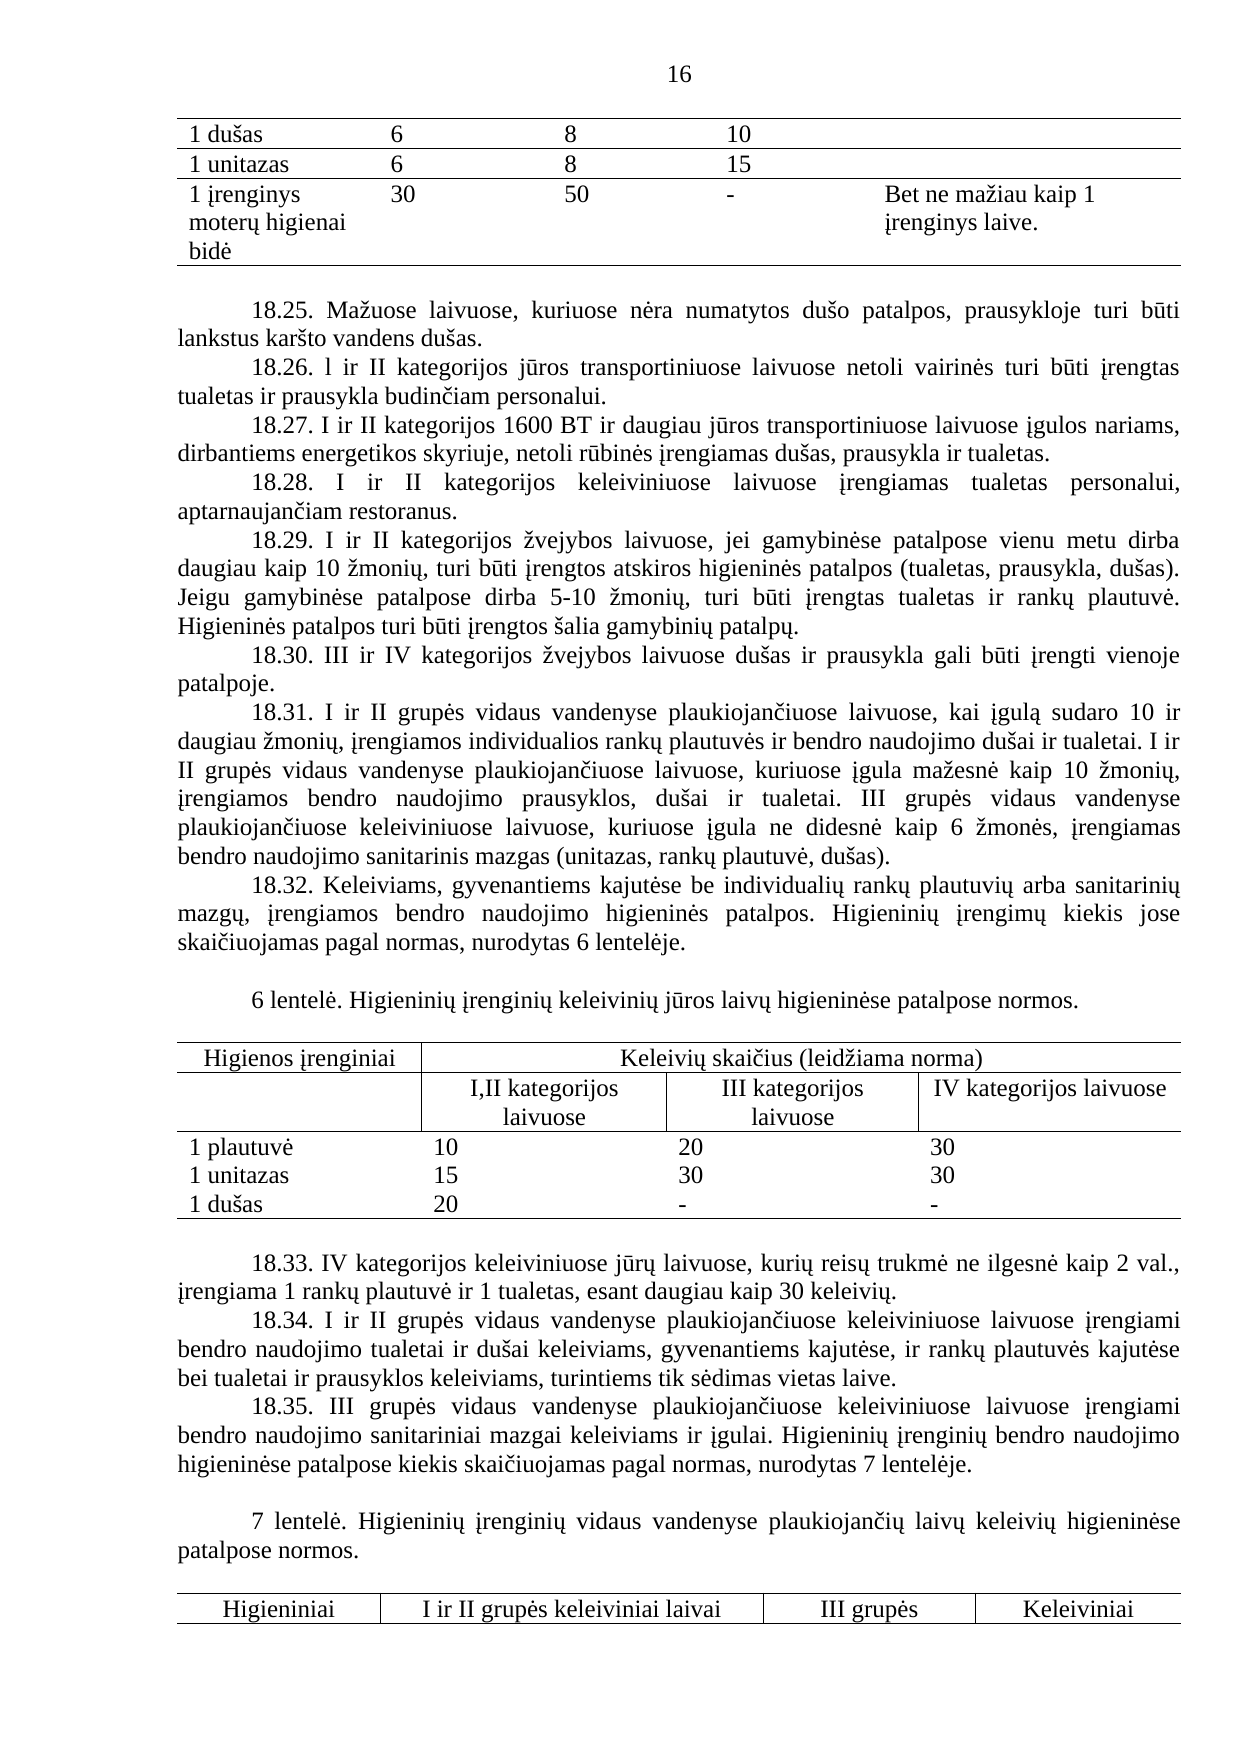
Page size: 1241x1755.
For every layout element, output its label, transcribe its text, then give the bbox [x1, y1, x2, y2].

table_cell 30 [379, 179, 553, 265]
table_cell [873, 119, 1181, 148]
table_header III grupės [764, 1594, 975, 1622]
table_header Higienos įrenginiai [177, 1043, 421, 1072]
table_cell IV kategorijos laivuose [919, 1073, 1181, 1131]
table_cell 6 [379, 119, 553, 148]
table_cell [177, 1073, 421, 1131]
table_header Higieniniai [177, 1594, 380, 1622]
table_header I ir II grupės keleiviniai laivai [381, 1594, 763, 1622]
table_cell 15 [422, 1160, 667, 1189]
table_cell 15 [715, 149, 873, 178]
text 18.25. Mažuose laivuose, kuriuose nėra numatytos dušo patalpos, prausykloje turi būti lankstus karšto vandens dušas. [177, 295, 1181, 352]
table_cell 6 [379, 149, 553, 178]
table_header Keleivių skaičius (leidžiama norma) [422, 1043, 1181, 1072]
table_cell - [919, 1189, 1181, 1218]
table_cell 1 įrenginys moterų higienai bidė [177, 179, 379, 265]
text 6 lentelė. Higieninių įrenginių keleivinių jūros laivų higieninėse patalpose normos. [177, 985, 1181, 1013]
table_cell 20 [422, 1189, 667, 1218]
table_cell 10 [422, 1132, 667, 1160]
text 18.34. I ir II grupės vidaus vandenyse plaukiojančiuose keleiviniuose laivuose įrengiami bendro naudojimo tualetai ir dušai keleiviams, gyvenantiems kajutėse, ir rankų plautuvės kajutėse bei tualetai ir prausyklos keleiviams, turintiems tik sėdimas vietas laive. [177, 1305, 1181, 1391]
table_cell 20 [667, 1132, 918, 1160]
table_cell 30 [919, 1160, 1181, 1189]
table_cell 30 [667, 1160, 918, 1189]
table_cell 8 [553, 119, 715, 148]
table_cell Bet ne mažiau kaip 1 įrenginys laive. [873, 179, 1181, 265]
text 7 lentelė. Higieninių įrenginių vidaus vandenyse plaukiojančių laivų keleivių higieninėse patalpose normos. [177, 1506, 1181, 1564]
table_cell [873, 149, 1181, 178]
table_cell 50 [553, 179, 715, 265]
text 18.29. I ir II kategorijos žvejybos laivuose, jei gamybinėse patalpose vienu metu dirba daugiau kaip 10 žmonių, turi būti įrengtos atskiros higieninės patalpos (tualetas, prausykla, dušas). Jeigu gamybinėse patalpose dirba 5-10 žmonių, turi būti įrengtas tualetas ir rankų plautuvė. Higieninės patalpos turi būti įrengtos šalia gamybinių patalpų. [177, 525, 1181, 640]
text 18.27. I ir II kategorijos 1600 BT ir daugiau jūros transportiniuose laivuose įgulos nariams, dirbantiems energetikos skyriuje, netoli rūbinės įrengiamas dušas, prausykla ir tualetas. [177, 410, 1181, 467]
text 18.30. III ir IV kategorijos žvejybos laivuose dušas ir prausykla gali būti įrengti vienoje patalpoje. [177, 640, 1181, 697]
table_cell 8 [553, 149, 715, 178]
text 18.28. I ir II kategorijos keleiviniuose laivuose įrengiamas tualetas personalui, aptarnaujančiam restoranus. [177, 467, 1181, 525]
table_cell 1 dušas [177, 119, 379, 148]
table_cell - [715, 179, 873, 265]
table_cell 30 [919, 1132, 1181, 1160]
table_cell 1 dušas [177, 1189, 422, 1218]
text 18.31. I ir II grupės vidaus vandenyse plaukiojančiuose laivuose, kai įgulą sudaro 10 ir daugiau žmonių, įrengiamos individualios rankų plautuvės ir bendro naudojimo dušai ir tualetai. I ir II grupės vidaus vandenyse plaukiojančiuose laivuose, kuriuose įgula mažesnė kaip 10 žmonių, įrengiamos bendro naudojimo prausyklos, dušai ir tualetai. III grupės vidaus vandenyse plaukiojančiuose keleiviniuose laivuose, kuriuose įgula ne didesnė kaip 6 žmonės, įrengiamas bendro naudojimo sanitarinis mazgas (unitazas, rankų plautuvė, dušas). [177, 697, 1181, 870]
text 18.35. III grupės vidaus vandenyse plaukiojančiuose keleiviniuose laivuose įrengiami bendro naudojimo sanitariniai mazgai keleiviams ir įgulai. Higieninių įrenginių bendro naudojimo higieninėse patalpose kiekis skaičiuojamas pagal normas, nurodytas 7 lentelėje. [177, 1391, 1181, 1478]
table_cell I,II kategorijos laivuose [422, 1073, 666, 1131]
table_cell 10 [715, 119, 873, 148]
table_cell 1 unitazas [177, 149, 379, 178]
text 18.33. IV kategorijos keleiviniuose jūrų laivuose, kurių reisų trukmė ne ilgesnė kaip 2 val., įrengiama 1 rankų plautuvė ir 1 tualetas, esant daugiau kaip 30 keleivių. [177, 1248, 1181, 1305]
text 18.32. Keleiviams, gyvenantiems kajutėse be individualių rankų plautuvių arba sanitarinių mazgų, įrengiamos bendro naudojimo higieninės patalpos. Higieninių įrengimų kiekis jose skaičiuojamas pagal normas, nurodytas 6 lentelėje. [177, 870, 1181, 956]
table_cell III kategorijos laivuose [667, 1073, 918, 1131]
text 18.26. l ir II kategorijos jūros transportiniuose laivuose netoli vairinės turi būti įrengtas tualetas ir prausykla budinčiam personalui. [177, 352, 1181, 410]
table_cell 1 plautuvė [177, 1132, 422, 1160]
table_cell - [667, 1189, 918, 1218]
table_header Keleiviniai [976, 1594, 1181, 1622]
table_cell 1 unitazas [177, 1160, 422, 1189]
